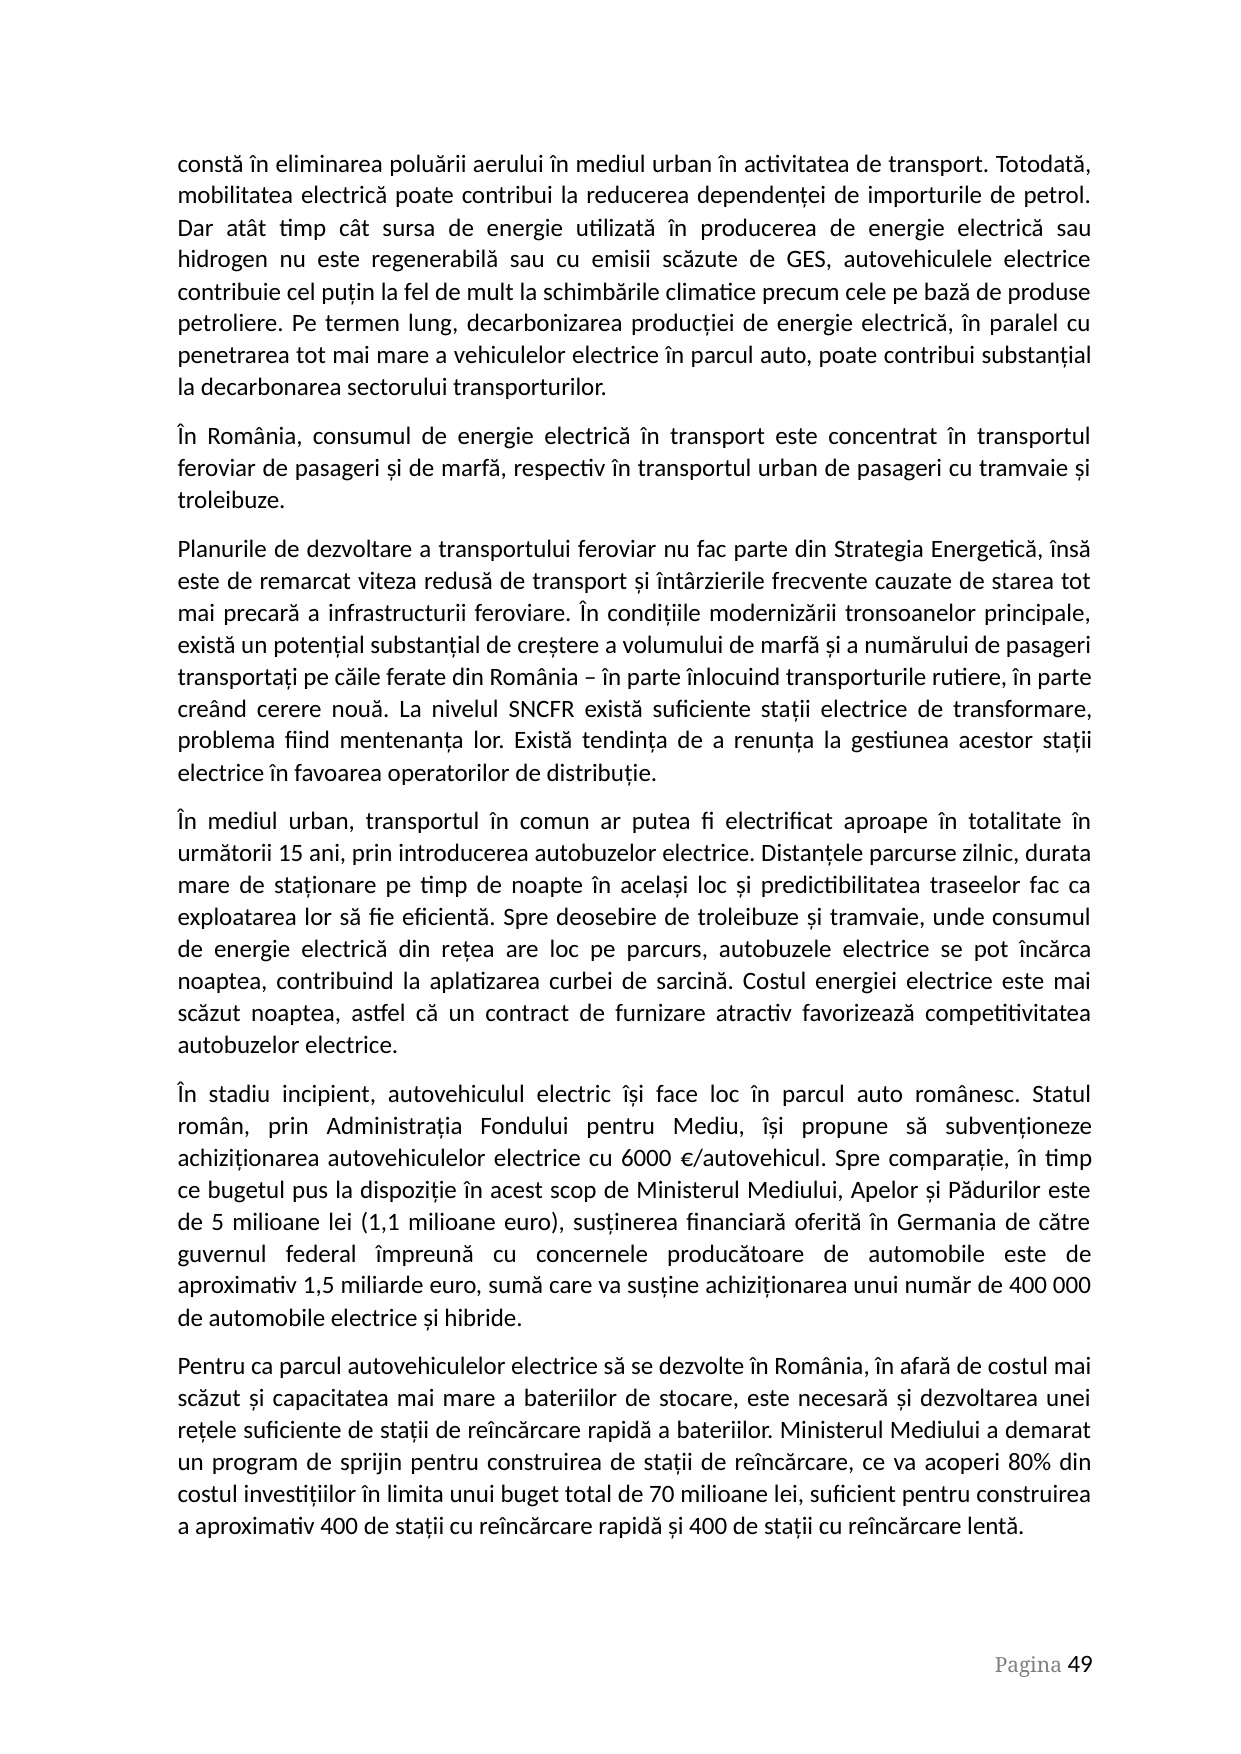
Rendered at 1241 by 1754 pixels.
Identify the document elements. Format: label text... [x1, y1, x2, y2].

text Planurile de dezvoltare a transportului feroviar nu fac parte din Strategia Energetică, însă este de remarcat viteza redusă de transport și întârzierile frecvente cauzate de starea tot mai precară a infrastructurii feroviare. În condițiile modernizării tronsoanelor principale, există un potențial substanțial de creștere a volumului de marfă și a numărului de pasageri transportați pe căile ferate din România – în parte înlocuind transporturile rutiere, în parte creând cerere nouă. La nivelul SNCFR există suficiente staţii electrice de transformare, problema fiind mentenanţa lor. Există tendinţa de a renunţa la gestiunea acestor staţii electrice în favoarea operatorilor de distribuţie. [177, 533, 1092, 787]
text În mediul urban, transportul în comun ar putea fi electrificat aproape în totalitate în următorii 15 ani, prin introducerea autobuzelor electrice. Distanțele parcurse zilnic, durata mare de staționare pe timp de noapte în același loc și predictibilitatea traseelor fac ca exploatarea lor să fie eficientă. Spre deosebire de troleibuze și tramvaie, unde consumul de energie electrică din rețea are loc pe parcurs, autobuzele electrice se pot încărca noaptea, contribuind la aplatizarea curbei de sarcină. Costul energiei electrice este mai scăzut noaptea, astfel că un contract de furnizare atractiv favorizează competitivitatea autobuzelor electrice. [177, 805, 1092, 1060]
text În stadiu incipient, autovehiculul electric își face loc în parcul auto românesc. Statul român, prin Administrația Fondului pentru Mediu, își propune să subvenționeze achiziționarea autovehiculelor electrice cu 6000 €/autovehicul. Spre comparație, în timp ce bugetul pus la dispoziție în acest scop de Ministerul Mediului, Apelor și Pădurilor este de 5 milioane lei (1,1 milioane euro), susținerea financiară oferită în Germania de către guvernul federal împreună cu concernele producătoare de automobile este de aproximativ 1,5 miliarde euro, sumă care va susține achiziționarea unui număr de 400 000 de automobile electrice și hibride. [177, 1078, 1092, 1332]
text constă în eliminarea poluării aerului în mediul urban în activitatea de transport. Totodată, mobilitatea electrică poate contribui la reducerea dependenței de importurile de petrol. Dar atât timp cât sursa de energie utilizată în producerea de energie electrică sau hidrogen nu este regenerabilă sau cu emisii scăzute de GES, autovehiculele electrice contribuie cel puțin la fel de mult la schimbările climatice precum cele pe bază de produse petroliere. Pe termen lung, decarbonizarea producției de energie electrică, în paralel cu penetrarea tot mai mare a vehiculelor electrice în parcul auto, poate contribui substanțial la decarbonarea sectorului transporturilor. [177, 148, 1092, 402]
text Pentru ca parcul autovehiculelor electrice să se dezvolte în România, în afară de costul mai scăzut și capacitatea mai mare a bateriilor de stocare, este necesară și dezvoltarea unei rețele suficiente de stații de reîncărcare rapidă a bateriilor. Ministerul Mediului a demarat un program de sprijin pentru construirea de stații de reîncărcare, ce va acoperi 80% din costul investițiilor în limita unui buget total de 70 milioane lei, suficient pentru construirea a aproximativ 400 de stații cu reîncărcare rapidă și 400 de stații cu reîncărcare lentă. [177, 1350, 1092, 1541]
text În România, consumul de energie electrică în transport este concentrat în transportul feroviar de pasageri și de marfă, respectiv în transportul urban de pasageri cu tramvaie și troleibuze. [177, 420, 1092, 515]
